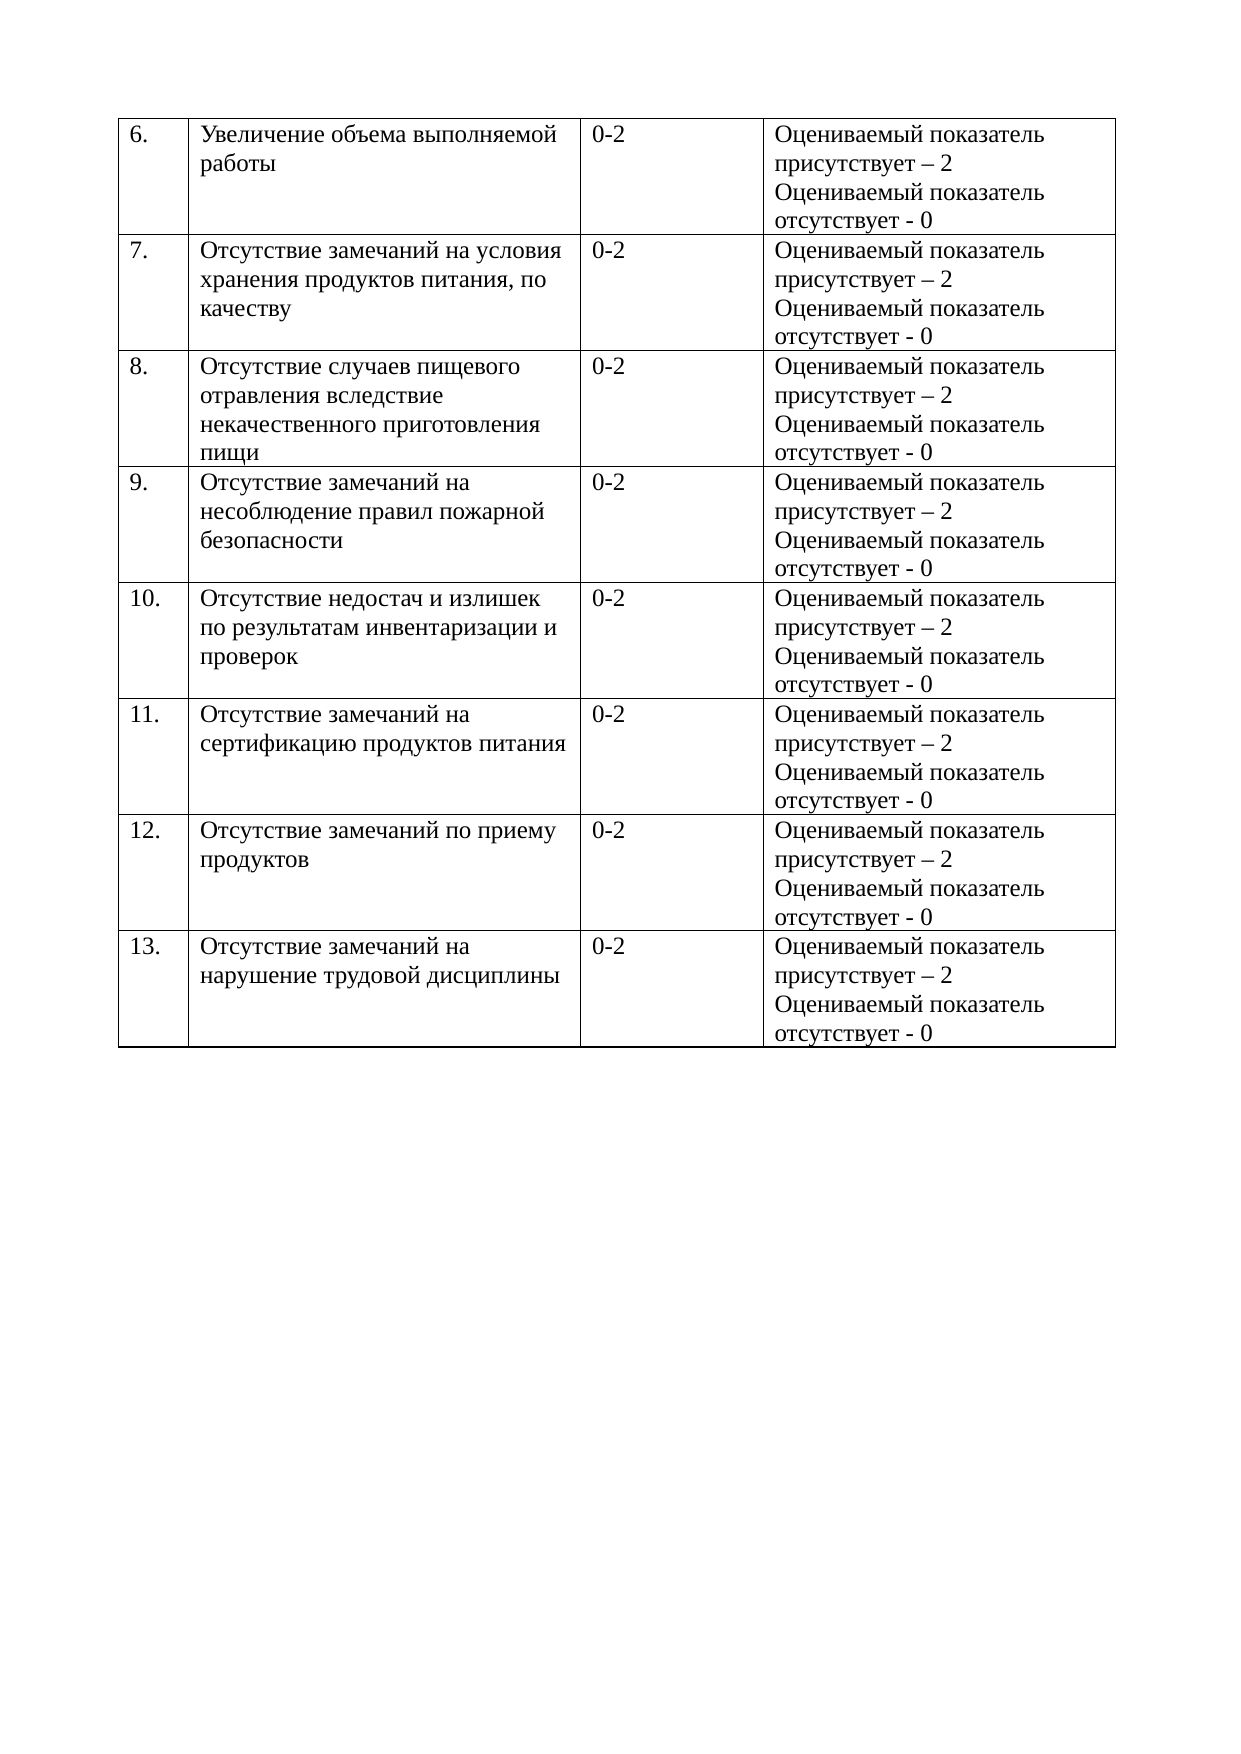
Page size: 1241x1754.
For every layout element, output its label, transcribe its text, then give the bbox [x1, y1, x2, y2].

table_cell Оцениваемый показатель присутствует – 2 Оцениваемый показатель отсутствует - 0 [764, 119, 1115, 234]
table_cell 0-2 [581, 931, 763, 1046]
table_cell Отсутствие замечаний на нарушение трудовой дисциплины [189, 931, 580, 1046]
table_cell Отсутствие замечаний на сертификацию продуктов питания [189, 699, 580, 814]
table_cell 0-2 [581, 235, 763, 350]
table_cell Отсутствие замечаний на условия хранения продуктов питания, по качеству [189, 235, 580, 350]
table_cell 7. [119, 235, 188, 350]
table_cell 12. [119, 815, 188, 930]
table_cell 0-2 [581, 467, 763, 582]
table_cell Отсутствие замечаний на несоблюдение правил пожарной безопасности [189, 467, 580, 582]
table_cell 13. [119, 931, 188, 1046]
table_cell Оцениваемый показатель присутствует – 2 Оцениваемый показатель отсутствует - 0 [764, 235, 1115, 350]
table_cell Оцениваемый показатель присутствует – 2 Оцениваемый показатель отсутствует - 0 [764, 583, 1115, 698]
table_cell 6. [119, 119, 188, 234]
table_cell 11. [119, 699, 188, 814]
table_cell Оцениваемый показатель присутствует – 2 Оцениваемый показатель отсутствует - 0 [764, 815, 1115, 930]
table_cell Отсутствие замечаний по приему продуктов [189, 815, 580, 930]
table_cell Увеличение объема выполняемой работы [189, 119, 580, 234]
table_cell 10. [119, 583, 188, 698]
table_cell 0-2 [581, 351, 763, 466]
table_cell Оцениваемый показатель присутствует – 2 Оцениваемый показатель отсутствует - 0 [764, 467, 1115, 582]
table_cell Оцениваемый показатель присутствует – 2 Оцениваемый показатель отсутствует - 0 [764, 699, 1115, 814]
table_cell Оцениваемый показатель присутствует – 2 Оцениваемый показатель отсутствует - 0 [764, 931, 1115, 1046]
table_cell 9. [119, 467, 188, 582]
table_cell 0-2 [581, 119, 763, 234]
table_cell Оцениваемый показатель присутствует – 2 Оцениваемый показатель отсутствует - 0 [764, 351, 1115, 466]
table_cell 8. [119, 351, 188, 466]
table_cell 0-2 [581, 583, 763, 698]
table_cell 0-2 [581, 699, 763, 814]
table_cell 0-2 [581, 815, 763, 930]
table_cell Отсутствие случаев пищевого отравления вследствие некачественного приготовления пищи [189, 351, 580, 466]
table_cell Отсутствие недостач и излишек по результатам инвентаризации и проверок [189, 583, 580, 698]
